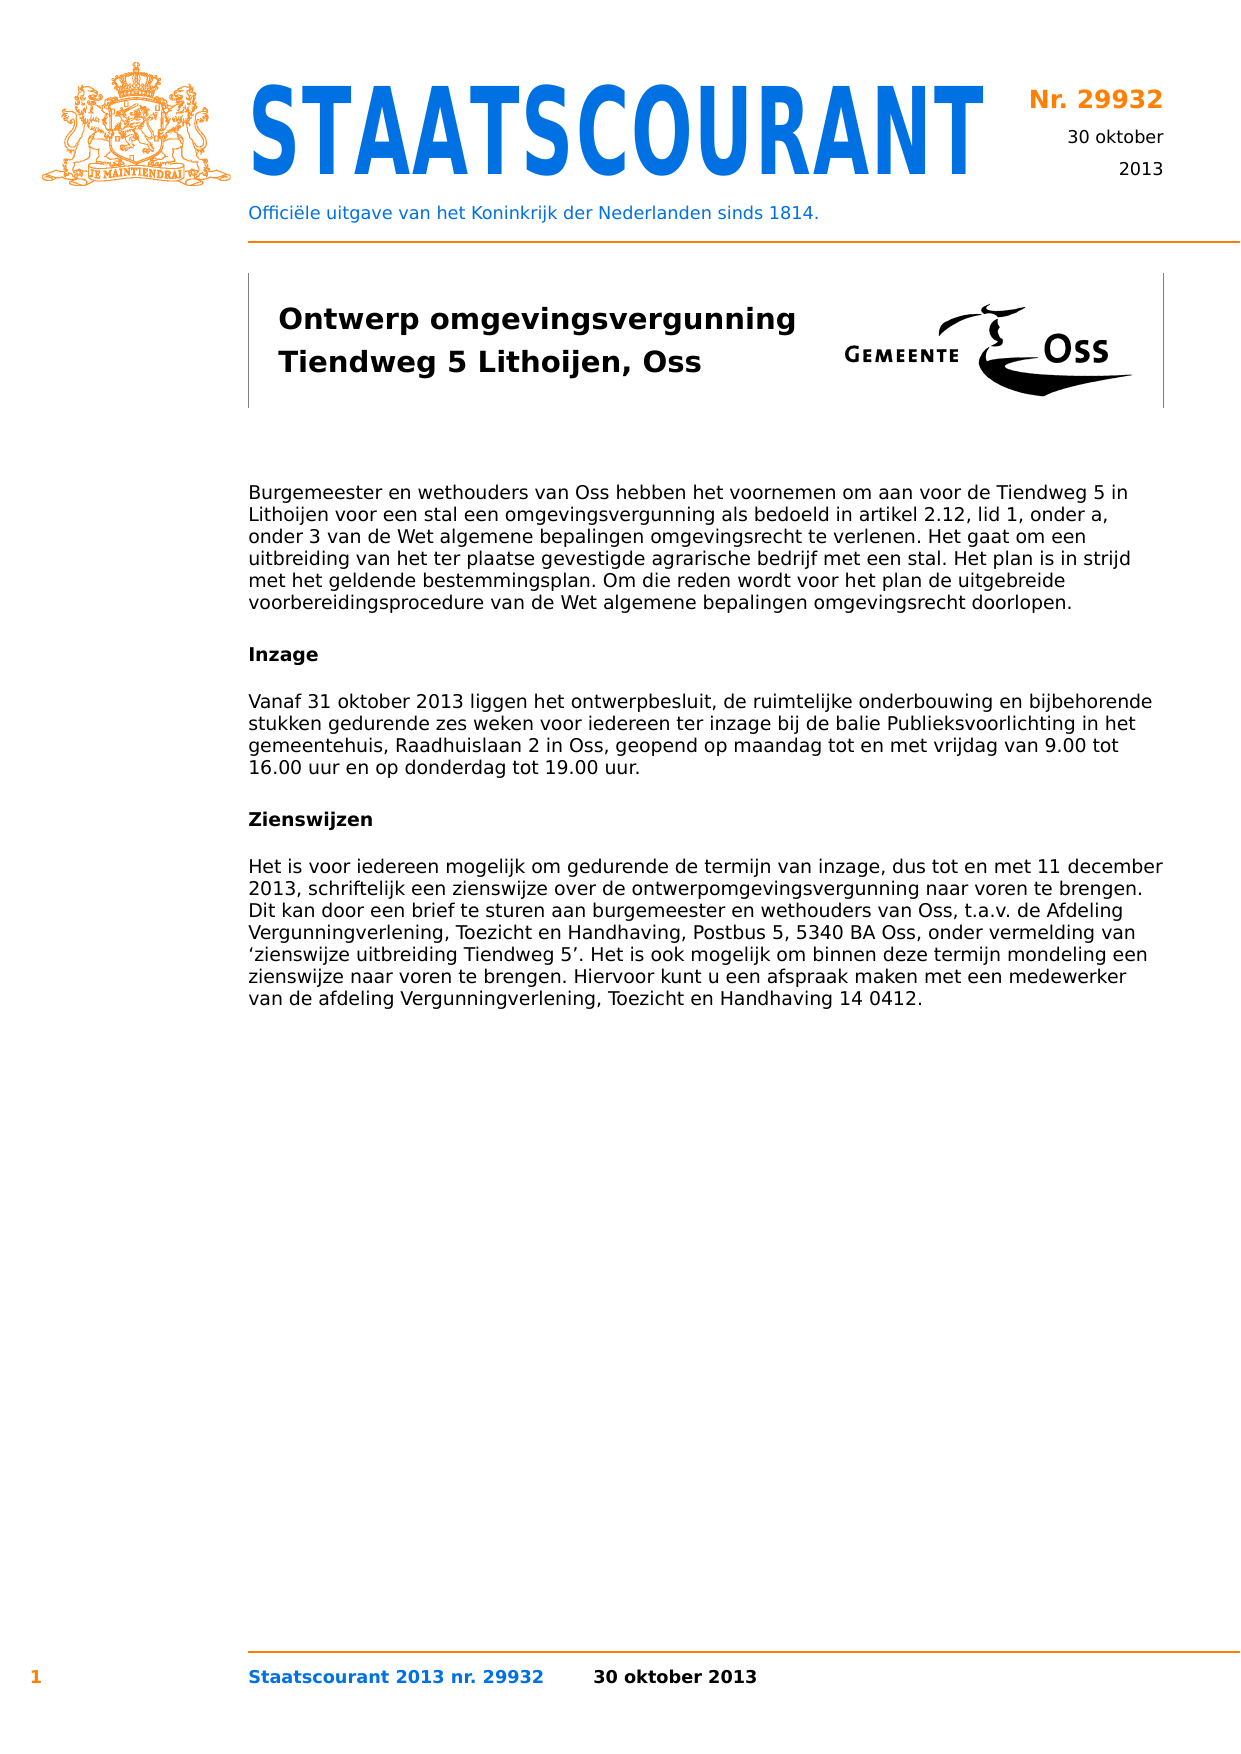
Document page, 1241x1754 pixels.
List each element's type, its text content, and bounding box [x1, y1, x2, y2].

picture [844, 302, 1134, 397]
text Burgemeester en wethouders van Oss hebben het voornemen om aan voor de Tiendweg 5 in Lithoijen voor een stal een omgevingsvergunning als bedoeld in artikel 2.12, lid 1, onder a, onder 3 van de Wet algemene bepalingen omgevingsrecht te verlenen. Het gaat om een uitbreiding van het ter plaatse gevestigde agrarische bedrijf met een stal. Het plan is in strijd met het geldende bestemmingsplan. Om die reden wordt voor het plan de uitgebreide voorbereidingsprocedure van de Wet algemene bepalingen omgevingsrecht doorlopen. [248, 482, 1163, 614]
subtitle Zienswijzen [248, 809, 1163, 831]
table_cell Officiële uitgave van het Koninkrijk der Nederlanden sinds 1814. [248, 203, 1240, 241]
picture [41, 62, 231, 186]
table_cell 30 oktober [998, 121, 1240, 153]
table_header Nr. 29932 [998, 62, 1240, 121]
text Het is voor iedereen mogelijk om gedurende de termijn van inzage, dus tot en met 11 december 2013, schriftelijk een zienswijze over de ontwerpomgevingsvergunning naar voren te brengen. Dit kan door een brief te sturen aan burgemeester en wethouders van Oss, t.a.v. de Afdeling Vergunningverlening, Toezicht en Handhaving, Postbus 5, 5340 BA Oss, onder vermelding van ‘zienswijze uitbreiding Tiendweg 5’. Het is ook mogelijk om binnen deze termijn mondeling een zienswijze naar voren te brengen. Hiervoor kunt u een afspraak maken met een medewerker van de afdeling Vergunningverlening, Toezicht en Handhaving 14 0412. [248, 856, 1163, 1010]
text Vanaf 31 oktober 2013 liggen het ontwerpbesluit, de ruimtelijke onderbouwing en bijbehorende stukken gedurende zes weken voor iedereen ter inzage bij de balie Publieksvoorlichting in het gemeentehuis, Raadhuislaan 2 in Oss, geopend op maandag tot en met vrijdag van 9.00 tot 16.00 uur en op donderdag tot 19.00 uur. [248, 691, 1163, 779]
table_cell 2013 [998, 153, 1240, 203]
table_header [25, 62, 248, 241]
subtitle Inzage [248, 644, 1163, 666]
subtitle Ontwerp omgevingsvergunning Tiendweg 5 Lithoijen, Oss [249, 273, 1163, 408]
table_header STAATSCOURANT [248, 62, 998, 203]
